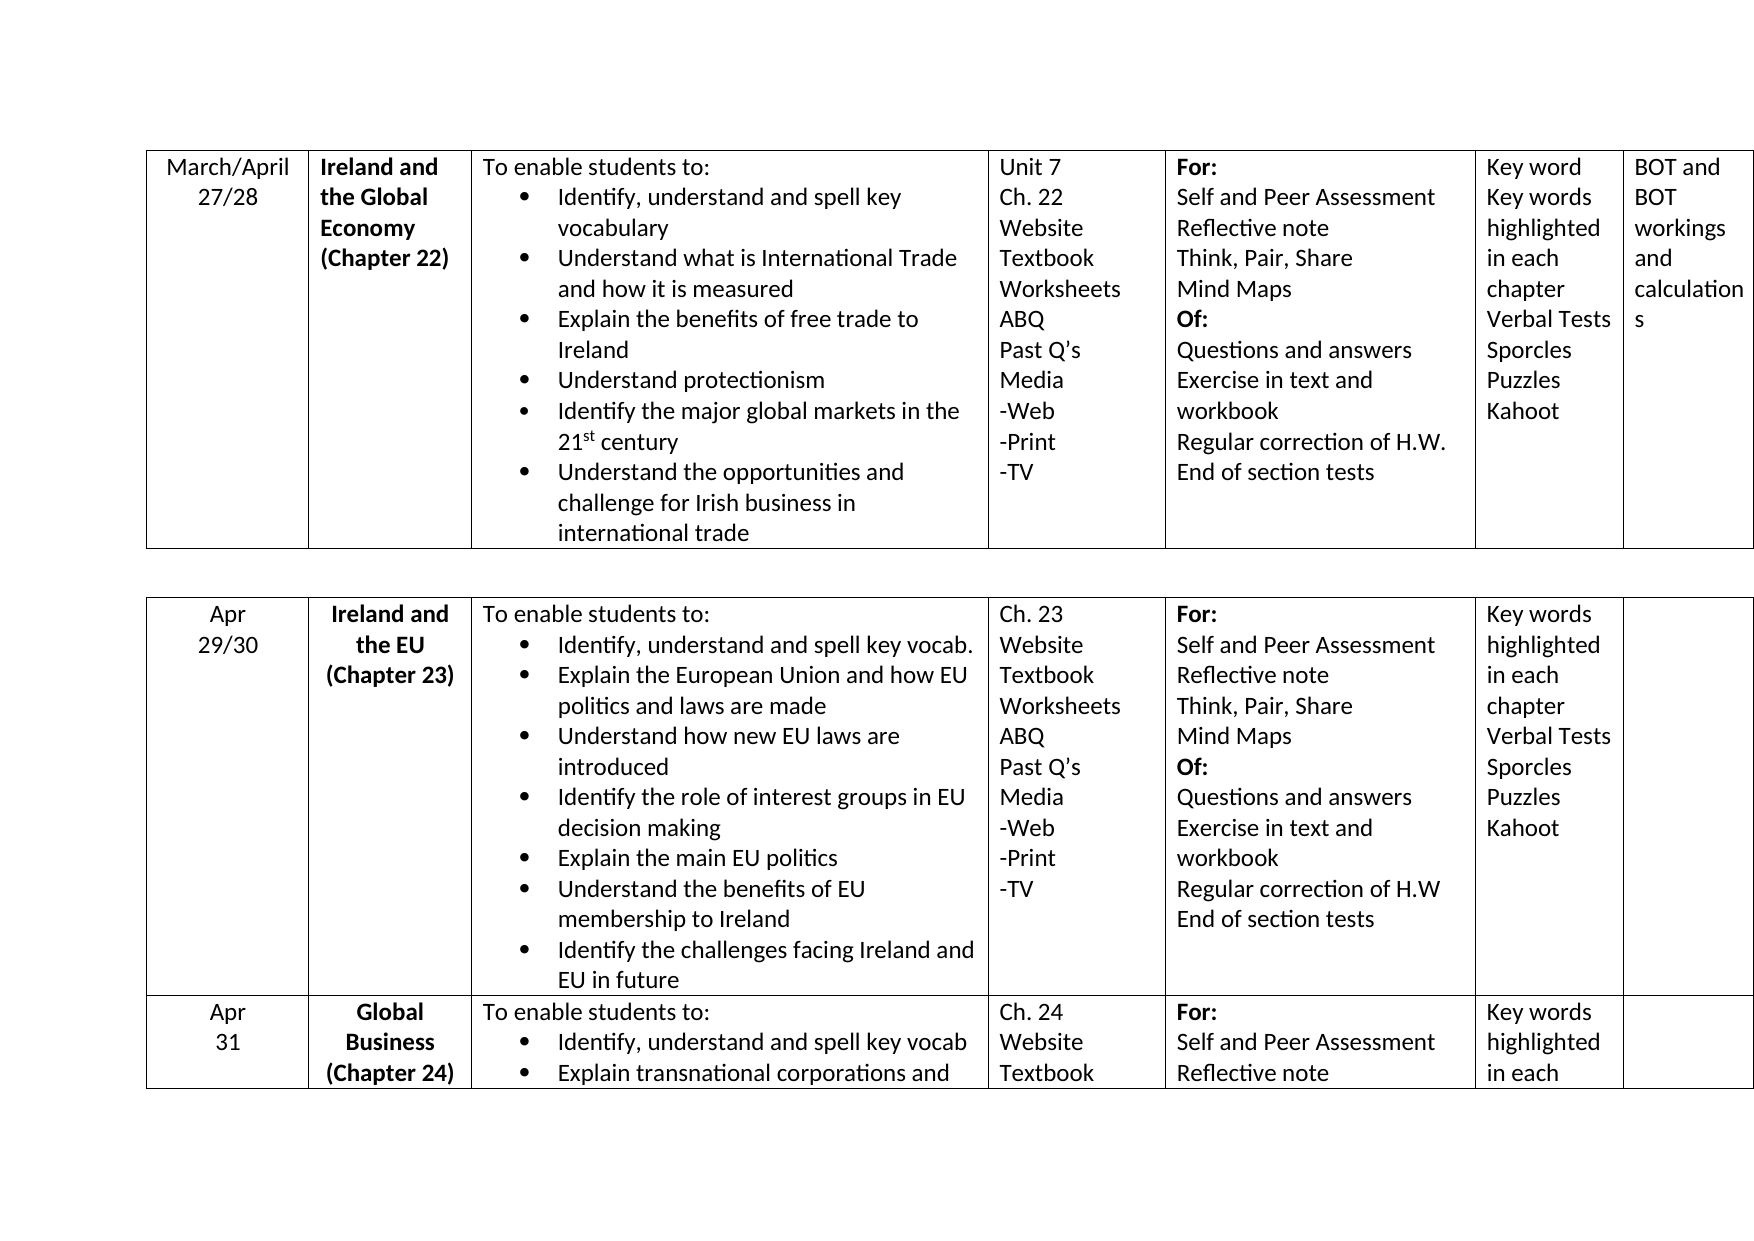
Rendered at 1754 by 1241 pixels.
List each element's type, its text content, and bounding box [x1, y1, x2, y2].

table_cell Key words highlighted in each [1476, 996, 1623, 1088]
table_cell Key word Key words highlighted in each chapter Verbal Tests Sporcles Puzzles Kahoot [1476, 151, 1623, 548]
table_cell To enable students to: Identify, understand and spell key vocabulary Understand what is International Trade and how it is measured Explain the benefits of free trade to Ireland Understand protectionism Identify the major global markets in the 21st century Understand the opportunities and challenge for Irish business in international trade [472, 151, 988, 548]
table_cell Unit 7 Ch. 22 Website Textbook Worksheets ABQ Past Q’s Media -Web -Print -TV [989, 151, 1165, 548]
table_cell Ireland and the Global Economy (Chapter 22) [309, 151, 471, 548]
table_cell Ch. 24 Website Textbook [989, 996, 1165, 1088]
table_cell BOT and BOT workings and calculations [1624, 151, 1753, 548]
table_header To enable students to: Identify, understand and spell key vocab. Explain the European Union and how EU politics and laws are made Understand how new EU laws are introduced Identify the role of interest groups in EU decision making Explain the main EU politics Understand the benefits of EU membership to Ireland Identify the challenges facing Ireland and EU in future [472, 598, 988, 995]
table_cell For: Self and Peer Assessment Reflective note [1166, 996, 1475, 1088]
table_cell Apr 31 [147, 996, 308, 1088]
table_cell For: Self and Peer Assessment Reflective note Think, Pair, Share Mind Maps Of: Questions and answers Exercise in text and workbook Regular correction of H.W. End of section tests [1166, 151, 1475, 548]
table_header Key words highlighted in each chapter Verbal Tests Sporcles Puzzles Kahoot [1476, 598, 1623, 995]
table_cell [1624, 996, 1753, 1088]
table_cell To enable students to: Identify, understand and spell key vocab Explain transnational corporations and the reasons for development Explain the Global Marketing Mix Understand the benefits and risks for a business operating globally [472, 996, 988, 1088]
table_cell March/April 27/28 [147, 151, 308, 548]
table_cell Global Business (Chapter 24) [309, 996, 471, 1088]
table_header Apr 29/30 [147, 598, 308, 995]
table_header Ireland and the EU (Chapter 23) [309, 598, 471, 995]
table_header [1624, 598, 1753, 995]
table_header Ch. 23 Website Textbook Worksheets ABQ Past Q’s Media -Web -Print -TV [989, 598, 1165, 995]
table_header For: Self and Peer Assessment Reflective note Think, Pair, Share Mind Maps Of: Questions and answers Exercise in text and workbook Regular correction of H.W End of section tests [1166, 598, 1475, 995]
